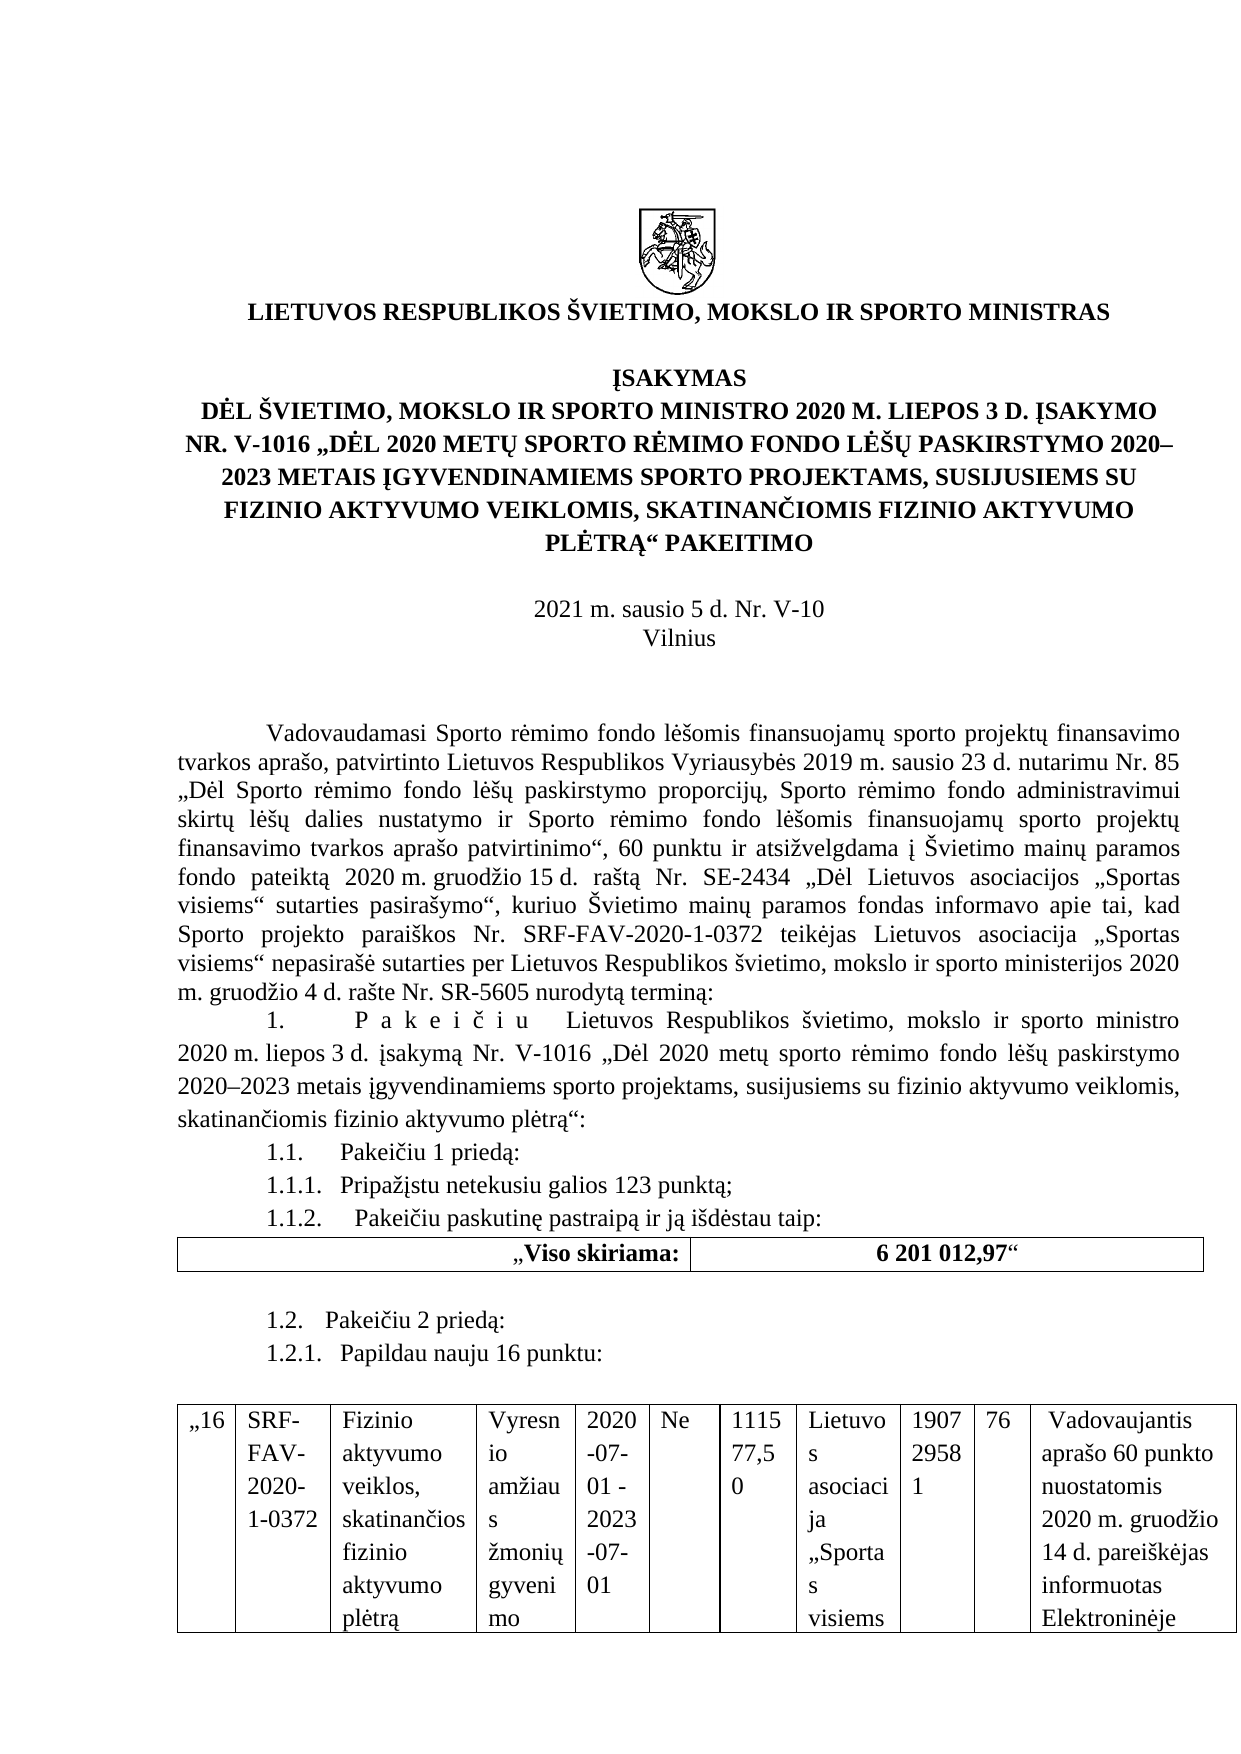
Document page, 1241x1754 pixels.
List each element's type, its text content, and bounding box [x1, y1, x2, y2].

text 2021 m. sausio 5 d. Nr. V-10 [177, 594, 1181, 623]
table_header Vyresnio amžiaus žmonių gyvenimo [477, 1405, 575, 1632]
text DĖL ŠVIETIMO, MOKSLO IR SPORTO MINISTRO 2020 M. LIEPOS 3 D. ĮSAKYMO NR. V-1016 „DĖL 2020 METŲ SPORTO RĖMIMO FONDO LĖŠŲ PASKIRSTYMO 2020–2023 METAIS ĮGYVENDINAMIEMS SPORTO PROJEKTAMS, SUSIJUSIEMS SU FIZINIO AKTYVUMO VEIKLOMIS, SKATINANČIOMIS FIZINIO AKTYVUMO PLĖTRĄ“ PAKEITIMO [177, 396, 1181, 557]
table_header „Viso skiriama: [178, 1238, 690, 1271]
text 1.1. Pakeičiu 1 priedą: [177, 1137, 1181, 1166]
table_header Fizinio aktyvumo veiklos, skatinančios fizinio aktyvumo plėtrą [331, 1405, 476, 1632]
table_header 76 [975, 1405, 1030, 1632]
text Vadovaudamasi Sporto rėmimo fondo lėšomis finansuojamų sporto projektų finansavimo tvarkos aprašo, patvirtinto Lietuvos Respublikos Vyriausybės 2019 m. sausio 23 d. nutarimu Nr. 85 „Dėl Sporto rėmimo fondo lėšų paskirstymo proporcijų, Sporto rėmimo fondo administravimui skirtų lėšų dalies nustatymo ir Sporto rėmimo fondo lėšomis finansuojamų sporto projektų finansavimo tvarkos aprašo patvirtinimo“, 60 punktu ir atsižvelgdama į Švietimo mainų paramos fondo pateiktą 2020 m. gruodžio 15 d. raštą Nr. SE-2434 „Dėl Lietuvos asociacijos „Sportas visiems“ sutarties pasirašymo“, kuriuo Švietimo mainų paramos fondas informavo apie tai, kad Sporto projekto paraiškos Nr. SRF-FAV-2020-1-0372 teikėjas Lietuvos asociacija „Sportas visiems“ nepasirašė sutarties per Lietuvos Respublikos švietimo, mokslo ir sporto ministerijos 2020 m. gruodžio 4 d. rašte Nr. SR-5605 nurodytą terminą: [177, 718, 1181, 1005]
text 1.2. Pakeičiu 2 priedą: [177, 1305, 1181, 1333]
table_header Lietuvos asociacija „Sportas visiems [797, 1405, 900, 1632]
text LIETUVOS RESPUBLIKOS ŠVIETIMO, MOKSLO IR SPORTO MINISTRAS [177, 297, 1181, 326]
table_header 190729581 [901, 1405, 974, 1632]
table_header „16 [178, 1405, 235, 1632]
text 1. P a k e i č i u Lietuvos Respublikos švietimo, mokslo ir sporto ministro 2020 m. liepos 3 d. įsakymą Nr. V-1016 „Dėl 2020 metų sporto rėmimo fondo lėšų paskirstymo 2020–2023 metais įgyvendinamiems sporto projektams, susijusiems su fizinio aktyvumo veiklomis, skatinančiomis fizinio aktyvumo plėtrą“: [177, 1005, 1181, 1133]
text 1.2.1. Papildau nauju 16 punktu: [266, 1338, 1181, 1366]
text 1.1.2. Pakeičiu paskutinę pastraipą ir ją išdėstau taip: [177, 1203, 1181, 1232]
text 1.1.1. Pripažįstu netekusiu galios 123 punktą; [177, 1171, 1181, 1199]
table_header 111577,50 [721, 1405, 796, 1632]
text Vilnius [177, 623, 1181, 652]
table_header 6 201 012,97“ [691, 1238, 1203, 1271]
table_header 2020-07-01 - 2023-07-01 [576, 1405, 649, 1632]
table_header SRF-FAV-2020-1-0372 [236, 1405, 330, 1632]
table_header Vadovaujantis aprašo 60 punkto nuostatomis 2020 m. gruodžio 14 d. pareiškėjas informuotas Elektroninėje [1031, 1405, 1236, 1632]
text ĮSAKYMAS [177, 363, 1181, 392]
table_header Ne [650, 1405, 719, 1632]
